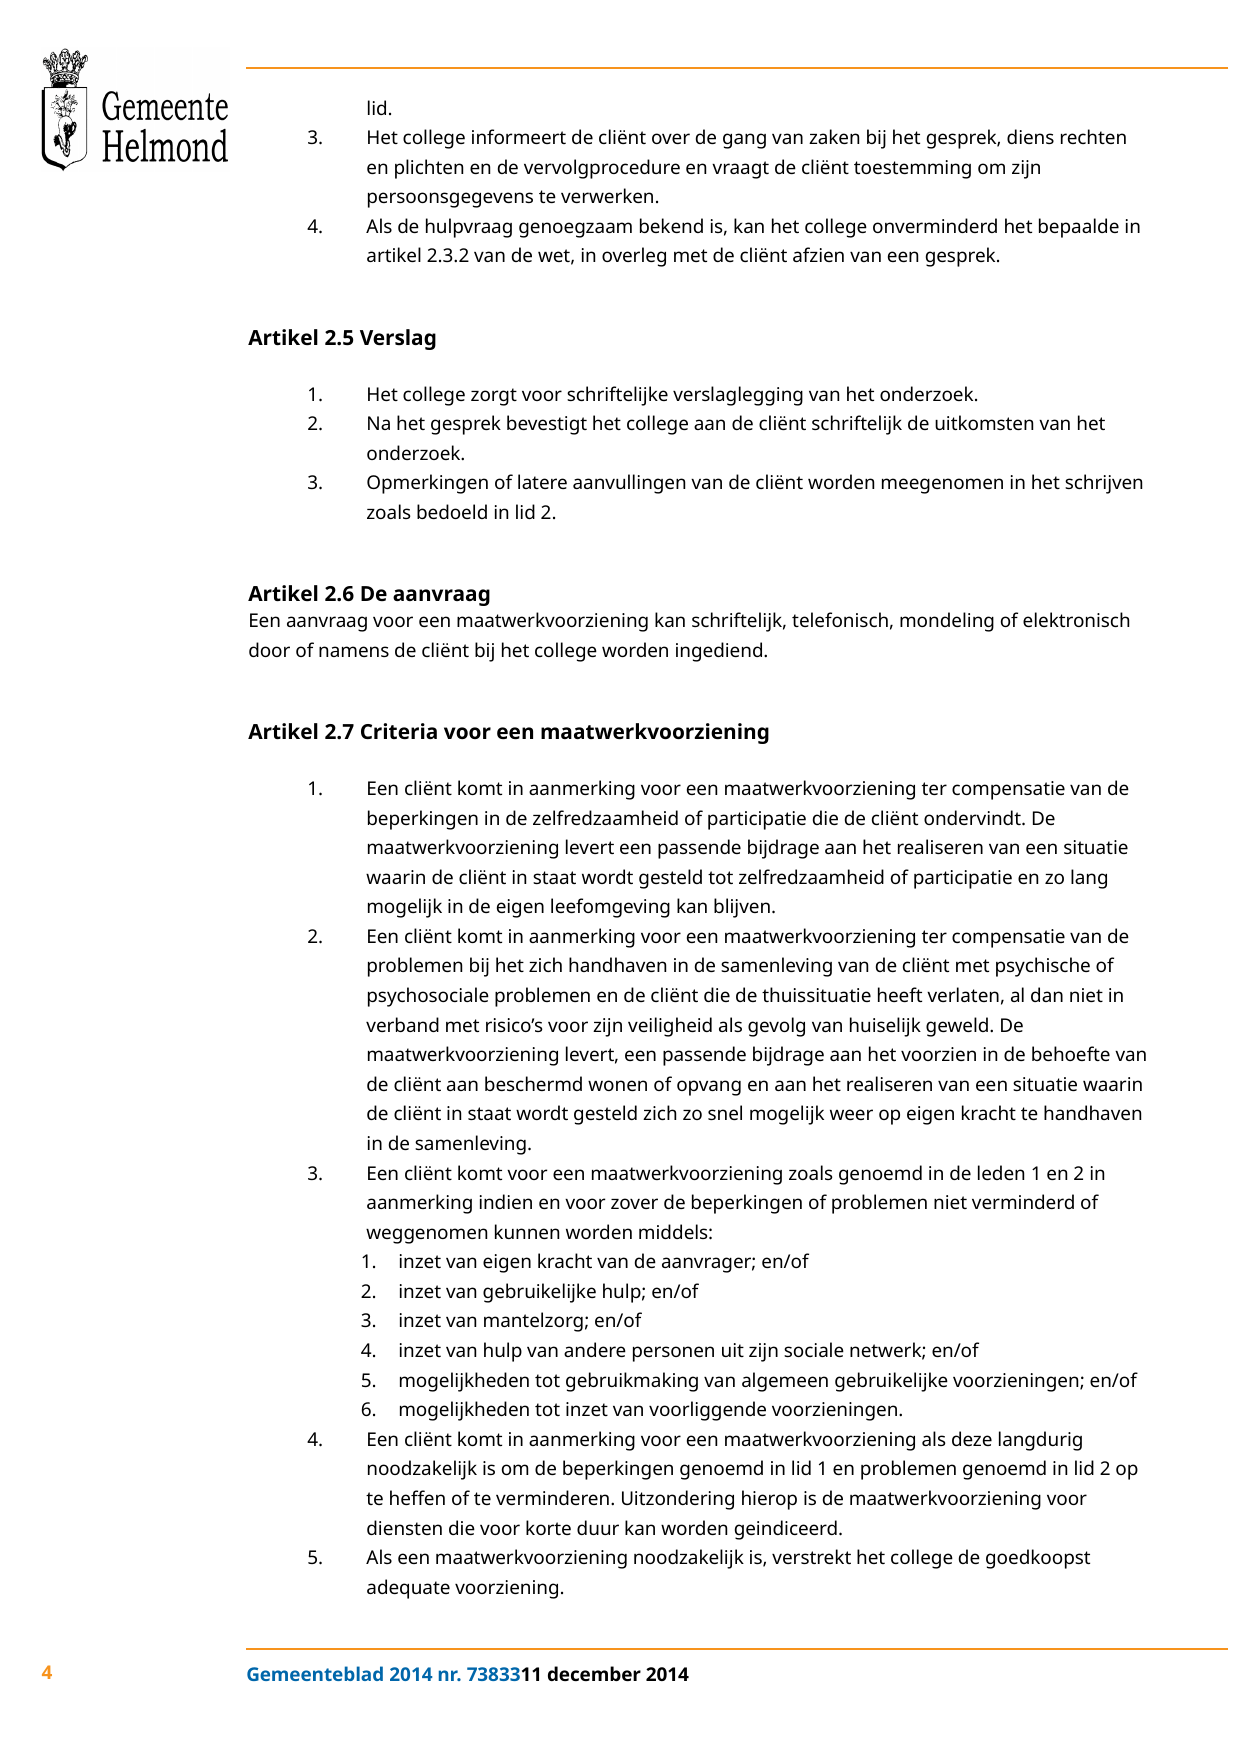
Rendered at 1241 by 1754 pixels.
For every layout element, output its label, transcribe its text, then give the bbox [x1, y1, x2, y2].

text Artikel 2.7 Criteria voor een maatwerkvoorziening [248, 717, 1152, 746]
list inzet van gebruikelijke hulp; en/of [361, 1278, 1152, 1304]
text Een aanvraag voor een maatwerkvoorziening kan schriftelijk, telefonisch, mondeling of elektronisch door of namens de cliënt bij het college worden ingediend. [248, 607, 1152, 663]
list mogelijkheden tot gebruikmaking van algemeen gebruikelijke voorzieningen; en/of [361, 1367, 1152, 1392]
list Na het gesprek bevestigt het college aan de cliënt schriftelijk de uitkomsten van het onderzoek. [307, 410, 1152, 466]
list inzet van mantelzorg; en/of [361, 1308, 1152, 1333]
list Het college zorgt voor schriftelijke verslaglegging van het onderzoek. [307, 381, 1152, 406]
list Een cliënt komt in aanmerking voor een maatwerkvoorziening ter compensatie van de problemen bij het zich handhaven in de samenleving van de cliënt met psychische of psychosociale problemen en de cliënt die de thuissituatie heeft verlaten, al dan niet in verband met risico’s voor zijn veiligheid als gevolg van huiselijk geweld. De maatwerkvoorziening levert, een passende bijdrage aan het voorzien in de behoefte van de cliënt aan beschermd wonen of opvang en aan het realiseren van een situatie waarin de cliënt in staat wordt gesteld zich zo snel mogelijk weer op eigen kracht te handhaven in de samenleving. [307, 923, 1152, 1156]
list inzet van eigen kracht van de aanvrager; en/of [361, 1248, 1152, 1274]
list Opmerkingen of latere aanvullingen van de cliënt worden meegenomen in het schrijven zoals bedoeld in lid 2. [307, 469, 1152, 525]
text Artikel 2.6 De aanvraag [248, 579, 1152, 607]
list lid. [307, 95, 1152, 121]
picture [41, 47, 231, 172]
list Een cliënt komt in aanmerking voor een maatwerkvoorziening als deze langdurig noodzakelijk is om de beperkingen genoemd in lid 1 en problemen genoemd in lid 2 op te heffen of te verminderen. Uitzondering hierop is de maatwerkvoorziening voor diensten die voor korte duur kan worden geindiceerd. [307, 1426, 1152, 1540]
list inzet van hulp van andere personen uit zijn sociale netwerk; en/of [361, 1337, 1152, 1363]
list mogelijkheden tot inzet van voorliggende voorzieningen. [361, 1396, 1152, 1422]
list Een cliënt komt in aanmerking voor een maatwerkvoorziening ter compensatie van de beperkingen in de zelfredzaamheid of participatie die de cliënt ondervindt. De maatwerkvoorziening levert een passende bijdrage aan het realiseren van een situatie waarin de cliënt in staat wordt gesteld tot zelfredzaamheid of participatie en zo lang mogelijk in de eigen leefomgeving kan blijven. [307, 775, 1152, 919]
list Een cliënt komt voor een maatwerkvoorziening zoals genoemd in de leden 1 en 2 in aanmerking indien en voor zover de beperkingen of problemen niet verminderd of weggenomen kunnen worden middels: [307, 1160, 1152, 1244]
list Als de hulpvraag genoegzaam bekend is, kan het college onverminderd het bepaalde in artikel 2.3.2 van de wet, in overleg met de cliënt afzien van een gesprek. [307, 213, 1152, 268]
list Als een maatwerkvoorziening noodzakelijk is, verstrekt het college de goedkoopst adequate voorziening. [307, 1544, 1152, 1599]
list Het college informeert de cliënt over de gang van zaken bij het gesprek, diens rechten en plichten en de vervolgprocedure en vraagt de cliënt toestemming om zijn persoonsgegevens te verwerken. [307, 124, 1152, 209]
text Artikel 2.5 Verslag [248, 323, 1152, 351]
